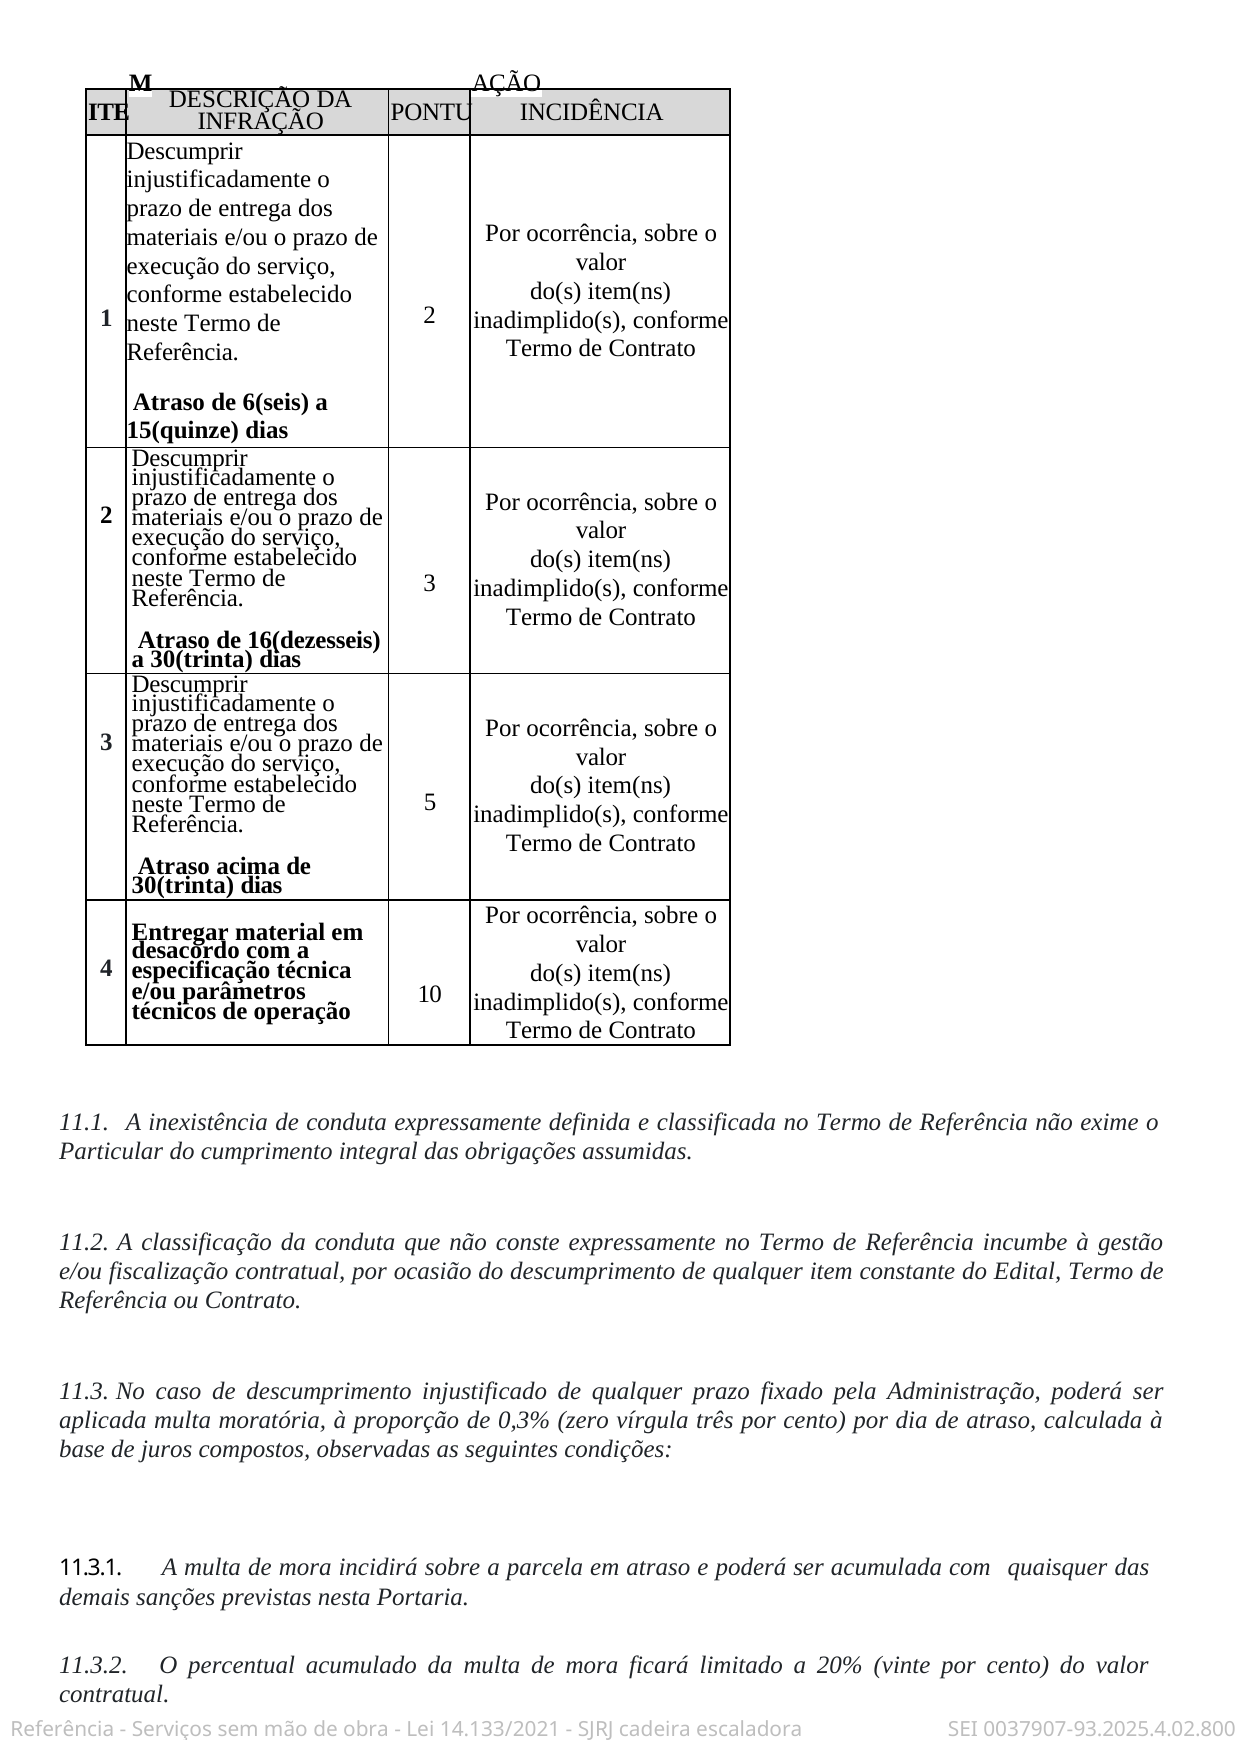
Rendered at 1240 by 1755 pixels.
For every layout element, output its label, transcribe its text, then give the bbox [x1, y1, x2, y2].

table_cell [87, 857, 125, 899]
table_cell [389, 631, 469, 673]
table_cell Por ocorrência, sobre o valor do(s) item(ns) inadimplido(s), conforme Termo de Contrato [471, 674, 729, 857]
table_cell 10 [389, 901, 469, 1044]
table_header PONTU [389, 90, 469, 134]
table_cell Descumprir injustificadamente o prazo de entrega dos materiais e/ou o prazo de execução do serviço, conforme estabelecido neste Termo de Referência. [127, 136, 388, 376]
table_cell Atraso de 16(dezesseis) a 30(trinta) dias [127, 631, 388, 673]
table_cell Descumprir injustificadamente o prazo de entrega dos materiais e/ou o prazo de execução do serviço, conforme estabelecido neste Termo de Referência. [127, 674, 388, 857]
table_cell 5 [389, 674, 469, 857]
list A inexistência de conduta expressamente definida e classificada no Termo de Referência não exime o Particular do cumprimento integral das obrigações assumidas. [59, 1107, 1163, 1165]
table_cell Por ocorrência, sobre o valor do(s) item(ns) inadimplido(s), conforme Termo de Contrato [471, 136, 729, 376]
table_cell Atraso de 6(seis) a 15(quinze) dias [127, 376, 388, 446]
text AÇÃO [471, 69, 542, 88]
table_cell Atraso acima de 30(trinta) dias [127, 857, 388, 899]
list A multa de mora incidirá sobre a parcela em atraso e poderá ser acumulada com quaisquer das demais sanções previstas nesta Portaria. [59, 1551, 1151, 1611]
text [471, 90, 542, 97]
list No caso de descumprimento injustificado de qualquer prazo fixado pela Administração, poderá ser aplicada multa moratória, à proporção de 0,3% (zero vírgula três por cento) por dia de atraso, calculada à base de juros compostos, observadas as seguintes condições: [59, 1376, 1167, 1462]
table_cell 1 [87, 136, 125, 376]
table_header INCIDÊNCIA [471, 90, 729, 134]
table_cell [87, 376, 125, 446]
table_cell [471, 631, 729, 673]
table_cell 3 [87, 674, 125, 857]
table_cell [471, 376, 729, 446]
table_cell Por ocorrência, sobre o valor do(s) item(ns) inadimplido(s), conforme Termo de Contrato [471, 448, 729, 631]
text M [129, 69, 152, 88]
table_cell 4 [87, 901, 125, 1044]
list A classificação da conduta que não conste expressamente no Termo de Referência incumbe à gestão e/ou fiscalização contratual, por ocasião do descumprimento de qualquer item constante do Edital, Termo de Referência ou Contrato. [59, 1227, 1167, 1314]
table_cell [389, 376, 469, 446]
table_cell [471, 857, 729, 899]
table_header DESCRIÇÃO DA INFRAÇÃO [127, 90, 388, 134]
list O percentual acumulado da multa de mora ficará limitado a 20% (vinte por cento) do valor contratual. [59, 1650, 1152, 1707]
table_cell Descumprir injustificadamente o prazo de entrega dos materiais e/ou o prazo de execução do serviço, conforme estabelecido neste Termo de Referência. [127, 448, 388, 631]
text [129, 90, 152, 97]
table_header ITE [87, 90, 125, 134]
table_cell [389, 857, 469, 899]
table_cell Entregar material em desacordo com a especificação técnica e/ou parâmetros técnicos de operação [127, 901, 388, 1044]
table_cell 2 [389, 136, 469, 376]
table_cell 3 [389, 448, 469, 631]
table_cell Por ocorrência, sobre o valor do(s) item(ns) inadimplido(s), conforme Termo de Contrato [471, 901, 729, 1044]
table_cell 2 [87, 448, 125, 631]
table_cell [87, 631, 125, 673]
